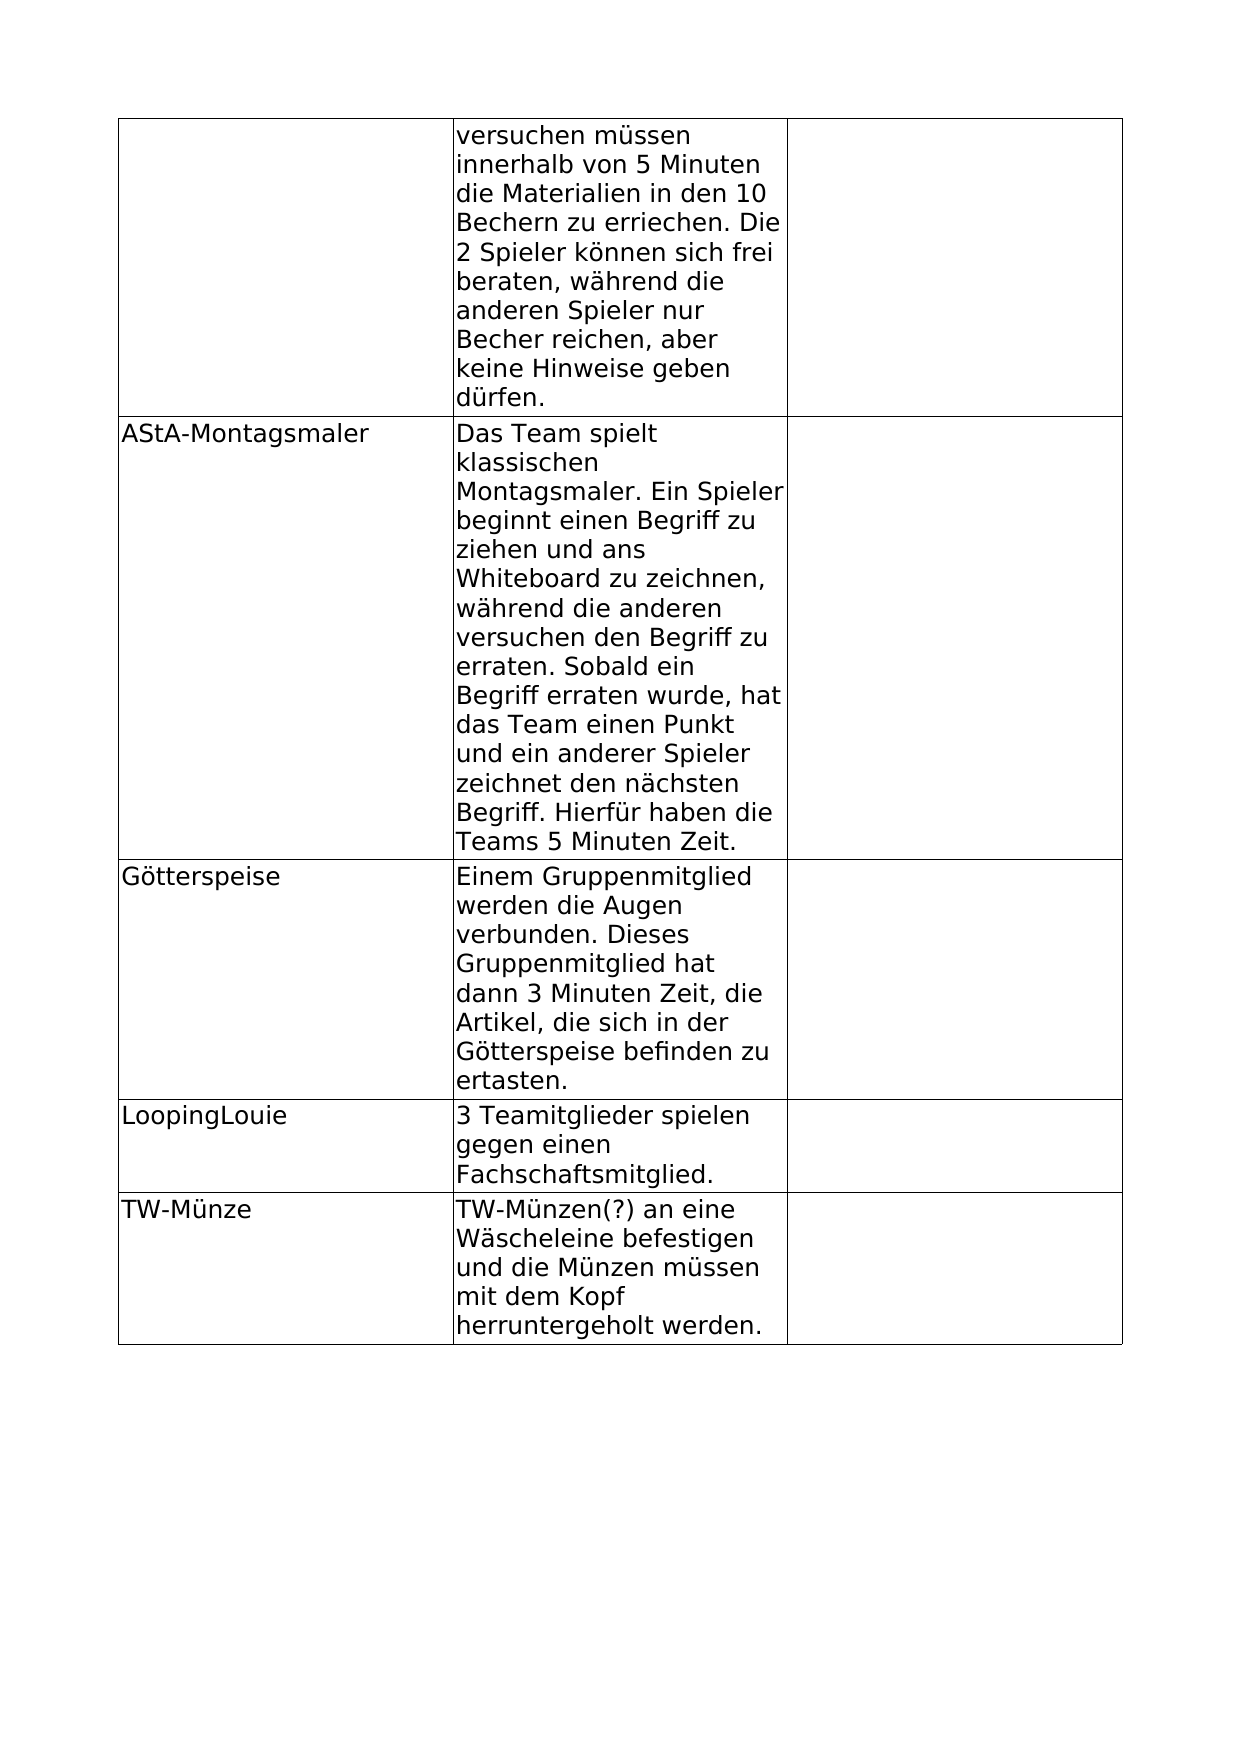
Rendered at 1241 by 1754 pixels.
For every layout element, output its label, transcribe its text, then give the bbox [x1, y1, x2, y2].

table_cell LoopingLouie [119, 1100, 453, 1192]
table_cell [788, 1193, 1122, 1344]
table_cell [788, 417, 1122, 859]
table_cell Einem Gruppenmitglied werden die Augen verbunden. Dieses Gruppenmitglied hat dann 3 Minuten Zeit, die Artikel, die sich in der Götterspeise befinden zu ertasten. [454, 860, 787, 1098]
table_cell AStA-Montagsmaler [119, 417, 453, 859]
table_cell [119, 119, 453, 416]
table_cell 3 Teamitglieder spielen gegen einen Fachschaftsmitglied. [454, 1100, 787, 1192]
table_cell versuchen müssen innerhalb von 5 Minuten die Materialien in den 10 Bechern zu erriechen. Die 2 Spieler können sich frei beraten, während die anderen Spieler nur Becher reichen, aber keine Hinweise geben dürfen. [454, 119, 787, 416]
table_cell Das Team spielt klassischen Montagsmaler. Ein Spieler beginnt einen Begriff zu ziehen und ans Whiteboard zu zeichnen, während die anderen versuchen den Begriff zu erraten. Sobald ein Begriff erraten wurde, hat das Team einen Punkt und ein anderer Spieler zeichnet den nächsten Begriff. Hierfür haben die Teams 5 Minuten Zeit. [454, 417, 787, 859]
table_cell TW-Münzen(?) an eine Wäscheleine befestigen und die Münzen müssen mit dem Kopf herruntergeholt werden. [454, 1193, 787, 1344]
table_cell Götterspeise [119, 860, 453, 1098]
table_cell [788, 119, 1122, 416]
table_cell [788, 1100, 1122, 1192]
table_cell [788, 860, 1122, 1098]
table_cell TW-Münze [119, 1193, 453, 1344]
